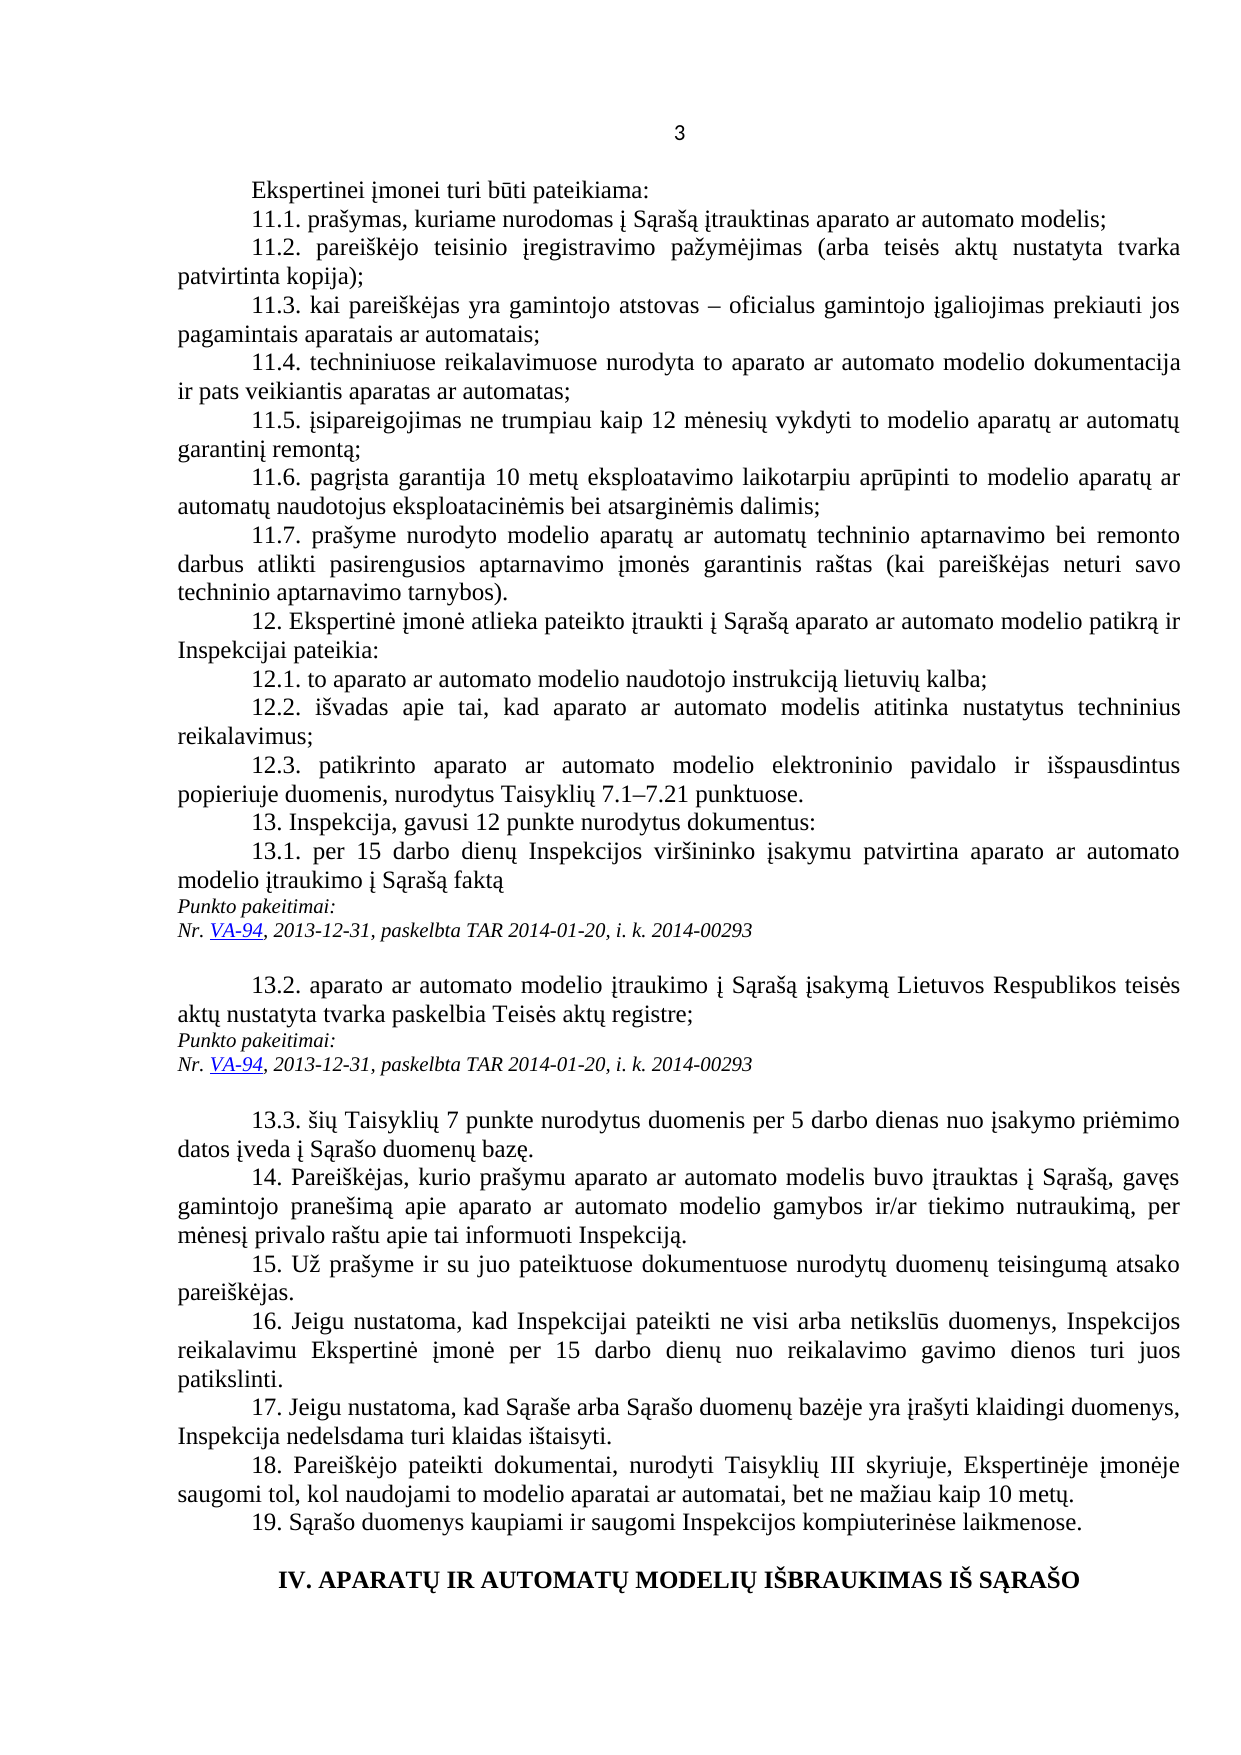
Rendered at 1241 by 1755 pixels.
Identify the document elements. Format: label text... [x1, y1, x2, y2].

text 12. Ekspertinė įmonė atlieka pateikto įtraukti į Sąrašą aparato ar automato modelio patikrą ir Inspekcijai pateikia: [177, 606, 1181, 664]
text 12.2. išvadas apie tai, kad aparato ar automato modelis atitinka nustatytus techninius reikalavimus; [177, 692, 1181, 750]
text 11.6. pagrįsta garantija 10 metų eksploatavimo laikotarpiu aprūpinti to modelio aparatų ar automatų naudotojus eksploatacinėmis bei atsarginėmis dalimis; [177, 462, 1181, 520]
text 17. Jeigu nustatoma, kad Sąraše arba Sąrašo duomenų bazėje yra įrašyti klaidingi duomenys, Inspekcija nedelsdama turi klaidas ištaisyti. [177, 1392, 1181, 1450]
text 13. Inspekcija, gavusi 12 punkte nurodytus dokumentus: [177, 807, 1181, 836]
text 19. Sąrašo duomenys kaupiami ir saugomi Inspekcijos kompiuterinėse laikmenose. [177, 1507, 1181, 1536]
text Punkto pakeitimai: [177, 1028, 1181, 1052]
text 11.5. įsipareigojimas ne trumpiau kaip 12 mėnesių vykdyti to modelio aparatų ar automatų garantinį remontą; [177, 405, 1181, 462]
text 18. Pareiškėjo pateikti dokumentai, nurodyti Taisyklių III skyriuje, Ekspertinėje įmonėje saugomi tol, kol naudojami to modelio aparatai ar automatai, bet ne mažiau kaip 10 metų. [177, 1450, 1181, 1507]
text 13.3. šių Taisyklių 7 punkte nurodytus duomenis per 5 darbo dienas nuo įsakymo priėmimo datos įveda į Sąrašo duomenų bazę. [177, 1105, 1181, 1162]
text 12.1. to aparato ar automato modelio naudotojo instrukciją lietuvių kalba; [177, 664, 1181, 692]
text Ekspertinei įmonei turi būti pateikiama: [177, 175, 1181, 204]
text 13.2. aparato ar automato modelio įtraukimo į Sąrašą įsakymą Lietuvos Respublikos teisės aktų nustatyta tvarka paskelbia Teisės aktų registre; [177, 971, 1181, 1028]
text 11.7. prašyme nurodyto modelio aparatų ar automatų techninio aptarnavimo bei remonto darbus atlikti pasirengusios aptarnavimo įmonės garantinis raštas (kai pareiškėjas neturi savo techninio aptarnavimo tarnybos). [177, 520, 1181, 606]
text 15. Už prašyme ir su juo pateiktuose dokumentuose nurodytų duomenų teisingumą atsako pareiškėjas. [177, 1249, 1181, 1306]
text IV. APARATŲ IR AUTOMATŲ MODELIŲ IŠBRAUKIMAS IŠ SĄRAŠO [177, 1565, 1181, 1594]
text Punkto pakeitimai: [177, 894, 1181, 918]
text 12.3. patikrinto aparato ar automato modelio elektroninio pavidalo ir išspausdintus popieriuje duomenis, nurodytus Taisyklių 7.1–7.21 punktuose. [177, 750, 1181, 807]
text Nr. VA-94, 2013-12-31, paskelbta TAR 2014-01-20, i. k. 2014-00293 [177, 1052, 1181, 1076]
text 16. Jeigu nustatoma, kad Inspekcijai pateikti ne visi arba netikslūs duomenys, Inspekcijos reikalavimu Ekspertinė įmonė per 15 darbo dienų nuo reikalavimo gavimo dienos turi juos patikslinti. [177, 1306, 1181, 1392]
text 11.2. pareiškėjo teisinio įregistravimo pažymėjimas (arba teisės aktų nustatyta tvarka patvirtinta kopija); [177, 232, 1181, 290]
text 11.1. prašymas, kuriame nurodomas į Sąrašą įtrauktinas aparato ar automato modelis; [177, 204, 1181, 232]
text Nr. VA-94, 2013-12-31, paskelbta TAR 2014-01-20, i. k. 2014-00293 [177, 918, 1181, 942]
text 14. Pareiškėjas, kurio prašymu aparato ar automato modelis buvo įtrauktas į Sąrašą, gavęs gamintojo pranešimą apie aparato ar automato modelio gamybos ir/ar tiekimo nutraukimą, per mėnesį privalo raštu apie tai informuoti Inspekciją. [177, 1162, 1181, 1249]
text 11.4. techniniuose reikalavimuose nurodyta to aparato ar automato modelio dokumentacija ir pats veikiantis aparatas ar automatas; [177, 347, 1181, 405]
text 13.1. per 15 darbo dienų Inspekcijos viršininko įsakymu patvirtina aparato ar automato modelio įtraukimo į Sąrašą faktą [177, 836, 1181, 894]
text 11.3. kai pareiškėjas yra gamintojo atstovas – oficialus gamintojo įgaliojimas prekiauti jos pagamintais aparatais ar automatais; [177, 290, 1181, 347]
